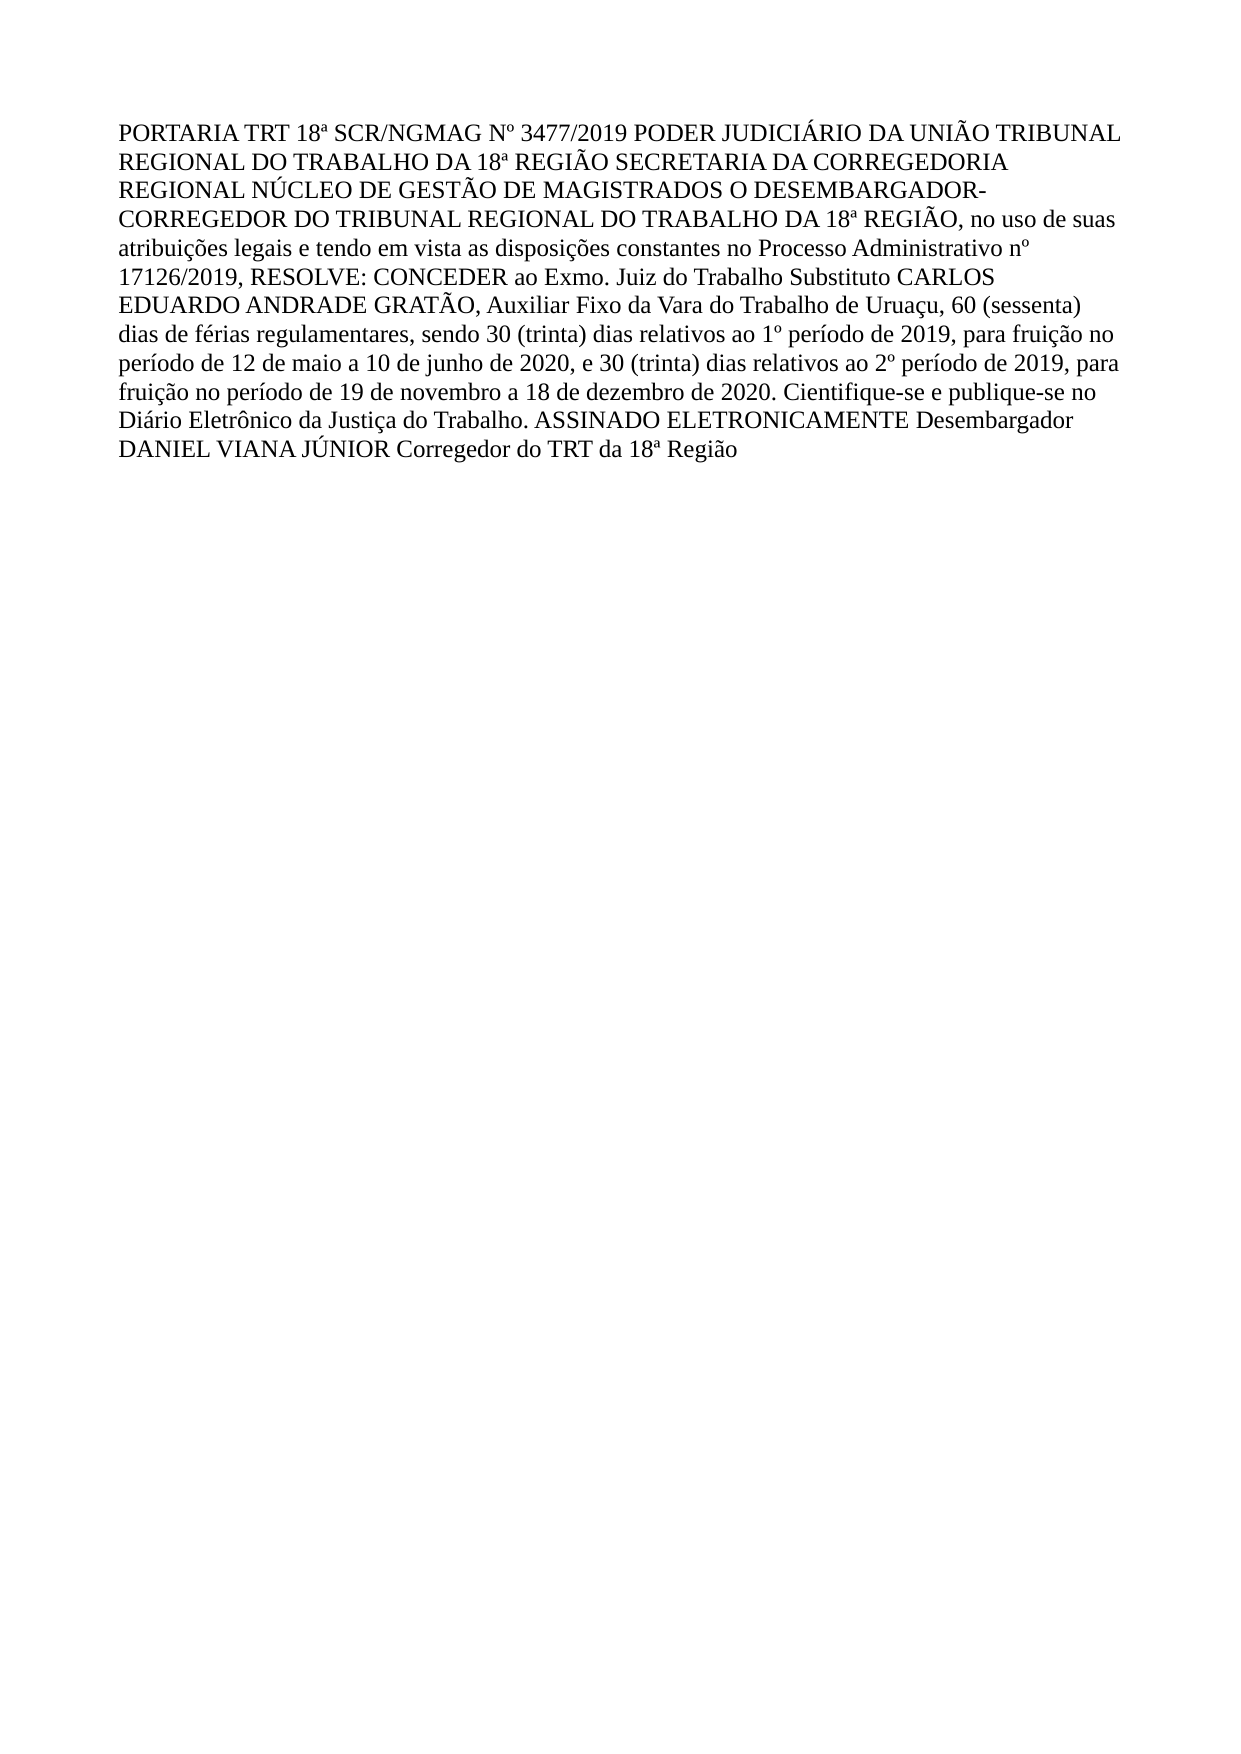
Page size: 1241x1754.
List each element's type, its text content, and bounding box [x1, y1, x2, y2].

text PORTARIA TRT 18ª SCR/NGMAG Nº 3477/2019 PODER JUDICIÁRIO DA UNIÃO TRIBUNAL REGIONAL DO TRABALHO DA 18ª REGIÃO SECRETARIA DA CORREGEDORIA REGIONAL NÚCLEO DE GESTÃO DE MAGISTRADOS O DESEMBARGADOR-CORREGEDOR DO TRIBUNAL REGIONAL DO TRABALHO DA 18ª REGIÃO, no uso de suas atribuições legais e tendo em vista as disposições constantes no Processo Administrativo nº 17126/2019, RESOLVE: CONCEDER ao Exmo. Juiz do Trabalho Substituto CARLOS EDUARDO ANDRADE GRATÃO, Auxiliar Fixo da Vara do Trabalho de Uruaçu, 60 (sessenta) dias de férias regulamentares, sendo 30 (trinta) dias relativos ao 1º período de 2019, para fruição no período de 12 de maio a 10 de junho de 2020, e 30 (trinta) dias relativos ao 2º período de 2019, para fruição no período de 19 de novembro a 18 de dezembro de 2020. Cientifique-se e publique-se no Diário Eletrônico da Justiça do Trabalho. ASSINADO ELETRONICAMENTE Desembargador DANIEL VIANA JÚNIOR Corregedor do TRT da 18ª Região [118, 118, 1122, 463]
